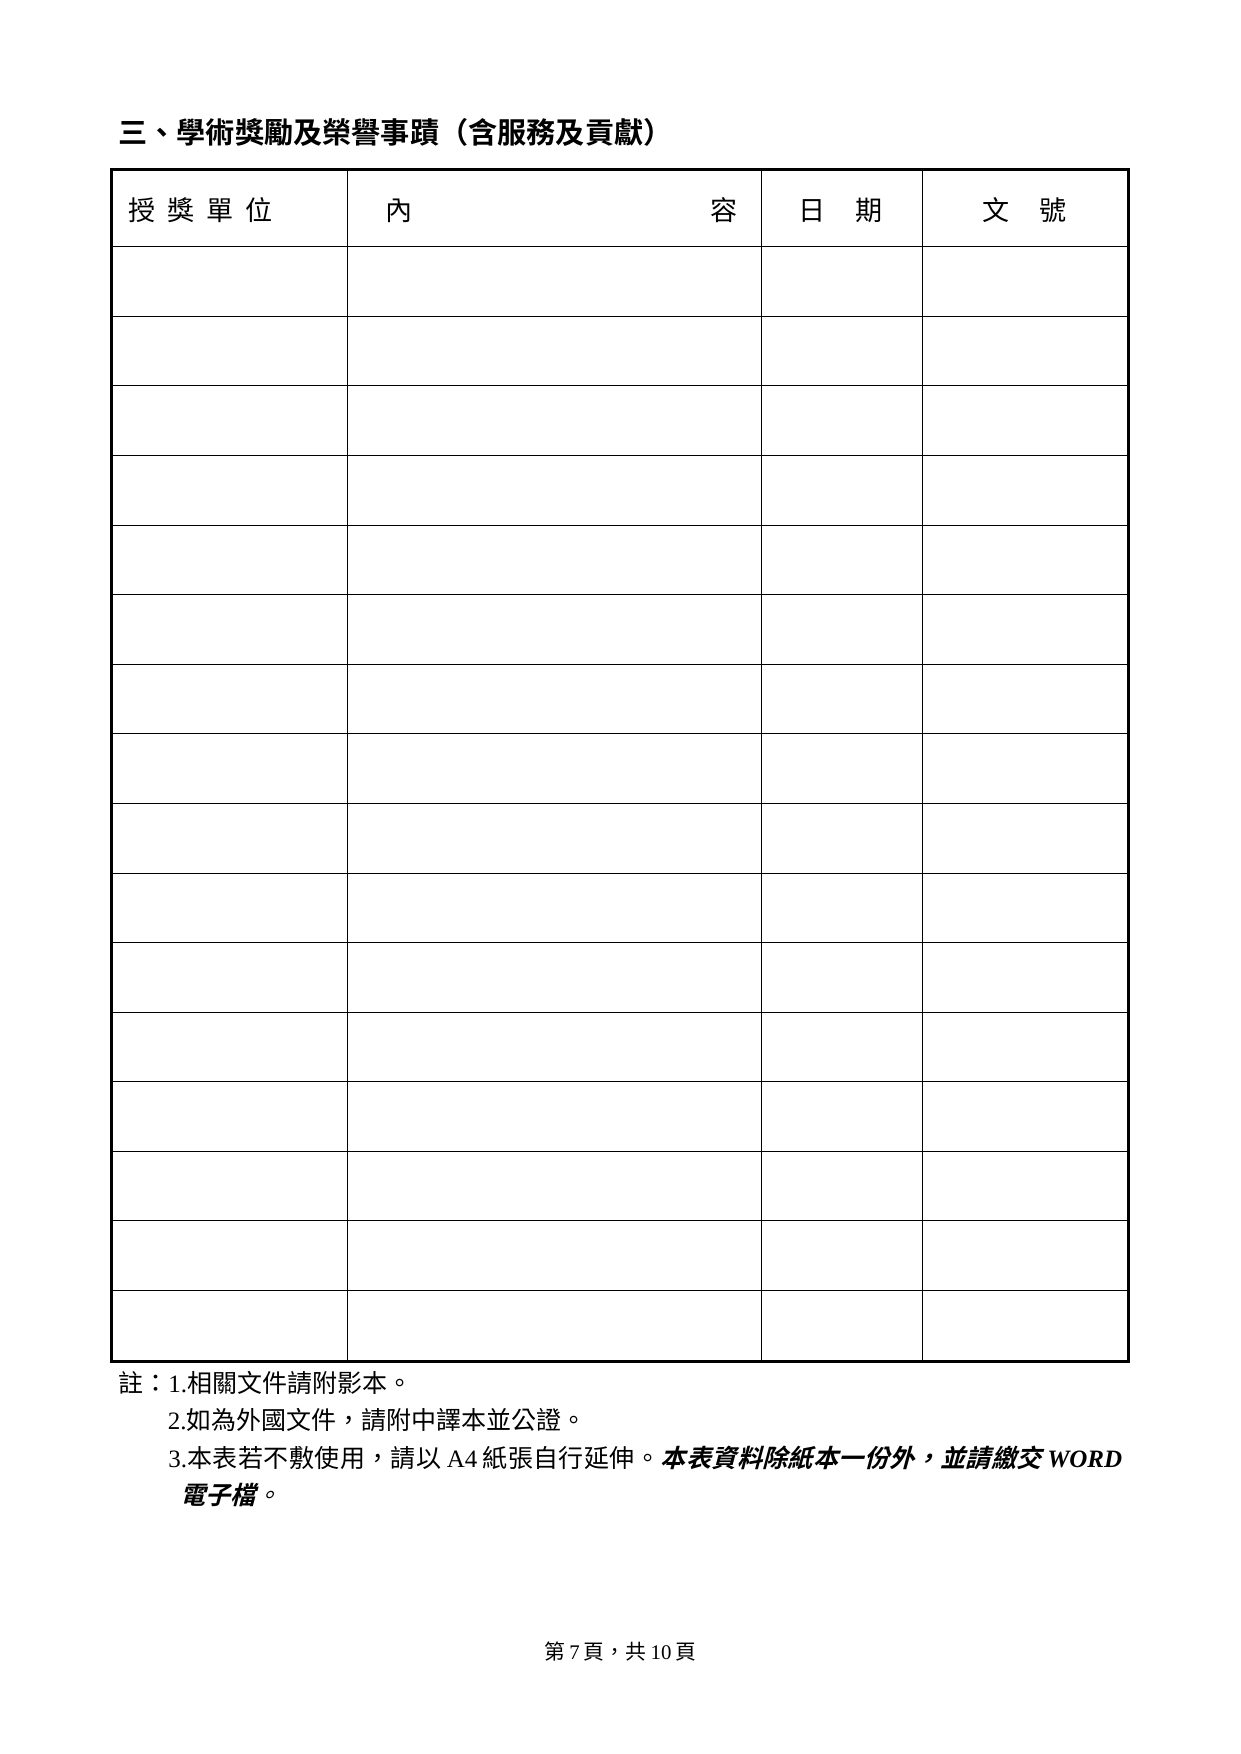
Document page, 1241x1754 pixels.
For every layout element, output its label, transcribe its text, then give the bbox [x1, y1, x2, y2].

table_cell [113, 734, 347, 803]
table_cell [348, 456, 761, 524]
table_cell [348, 595, 761, 664]
table_cell [762, 874, 922, 942]
table_cell [113, 456, 347, 524]
table_cell [348, 874, 761, 942]
table_cell [762, 1013, 922, 1081]
table_cell [348, 526, 761, 594]
table_cell [923, 247, 1127, 316]
table_cell [348, 734, 761, 803]
table_cell [923, 1082, 1127, 1151]
table_cell [113, 595, 347, 664]
table_cell [113, 317, 347, 385]
table_cell [923, 526, 1127, 594]
table_cell [348, 317, 761, 385]
table_cell [348, 1152, 761, 1220]
table_cell [348, 665, 761, 733]
table_header 日 期 [762, 171, 922, 246]
table_cell [762, 1291, 922, 1359]
table_cell [762, 526, 922, 594]
table_cell [113, 804, 347, 872]
table_cell [348, 386, 761, 455]
table_cell [923, 595, 1127, 664]
text 註：1.相關文件請附影本。 [118, 1363, 1122, 1400]
table_cell [923, 665, 1127, 733]
table_cell [923, 874, 1127, 942]
table_cell [348, 943, 761, 1012]
table_cell [762, 386, 922, 455]
table_header 文 號 [923, 171, 1127, 246]
table_cell [923, 1152, 1127, 1220]
table_cell [762, 804, 922, 872]
table_cell [762, 943, 922, 1012]
table_cell [113, 874, 347, 942]
table_cell [762, 734, 922, 803]
table_cell [923, 317, 1127, 385]
table_cell [113, 247, 347, 316]
table_cell [762, 317, 922, 385]
table_cell [923, 1221, 1127, 1290]
table_cell [923, 734, 1127, 803]
text 3.本表若不敷使用，請以A4紙張自行延伸。本表資料除紙本一份外，並請繳交WORD電子檔。 [168, 1438, 1122, 1513]
table_cell [923, 1291, 1127, 1359]
text 三、學術獎勵及榮譽事蹟（含服務及貢獻） [118, 93, 1122, 168]
table_cell [923, 1013, 1127, 1081]
table_cell [762, 1221, 922, 1290]
table_cell [762, 247, 922, 316]
table_cell [923, 456, 1127, 524]
table_cell [762, 1082, 922, 1151]
table_cell [113, 665, 347, 733]
table_cell [113, 1082, 347, 1151]
table_cell [348, 1082, 761, 1151]
table_header 授 獎 單 位 [113, 171, 347, 246]
table_cell [923, 386, 1127, 455]
table_cell [923, 804, 1127, 872]
table_cell [113, 943, 347, 1012]
table_cell [348, 1291, 761, 1359]
table_cell [348, 247, 761, 316]
table_cell [113, 1221, 347, 1290]
table_cell [348, 1013, 761, 1081]
table_header 內 容 [348, 171, 761, 246]
table_cell [113, 1152, 347, 1220]
table_cell [762, 456, 922, 524]
table_cell [923, 943, 1127, 1012]
table_cell [348, 804, 761, 872]
table_cell [113, 1291, 347, 1359]
table_cell [113, 1013, 347, 1081]
table_cell [113, 526, 347, 594]
table_cell [348, 1221, 761, 1290]
table_cell [762, 595, 922, 664]
table_cell [762, 665, 922, 733]
table_cell [113, 386, 347, 455]
text 2.如為外國文件，請附中譯本並公證。 [118, 1400, 1122, 1438]
table_cell [762, 1152, 922, 1220]
